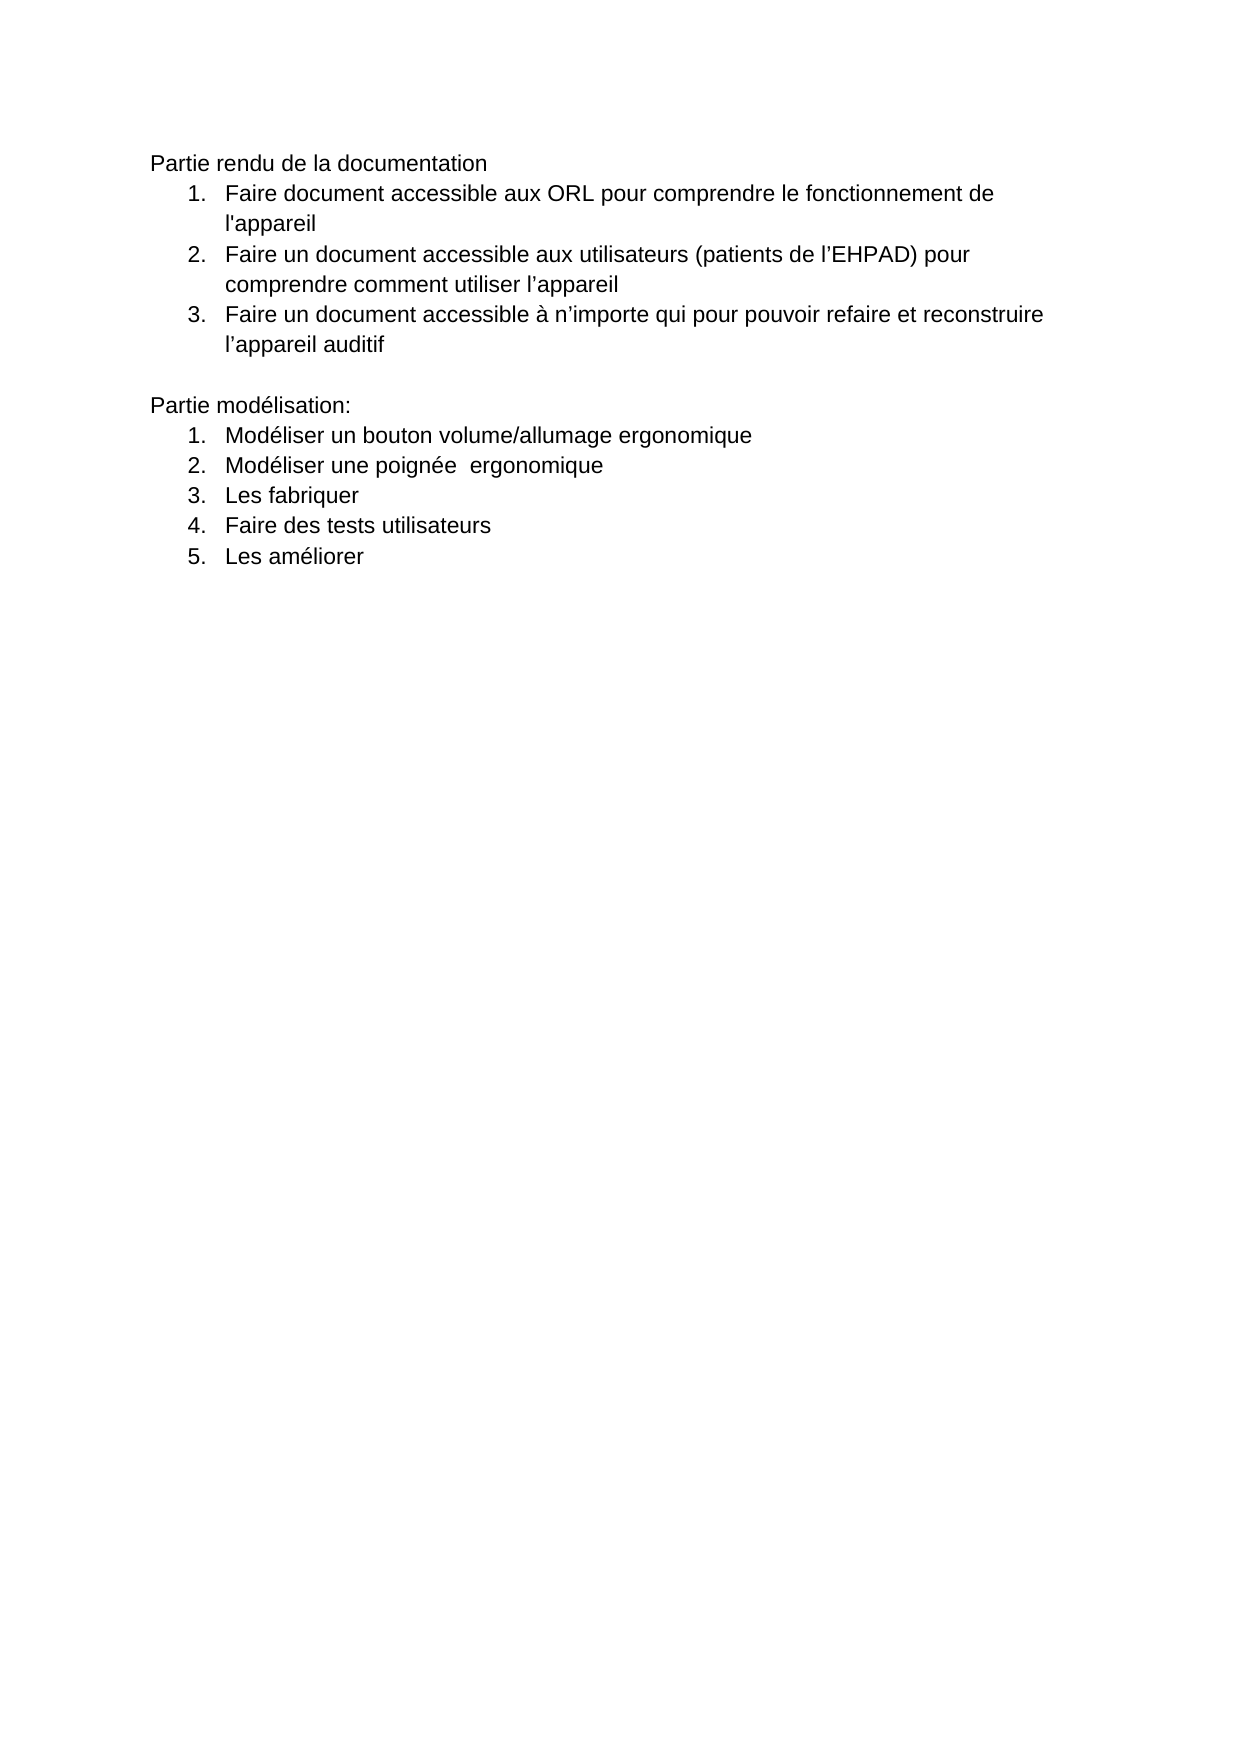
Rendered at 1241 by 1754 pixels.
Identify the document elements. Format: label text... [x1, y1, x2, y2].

list Les fabriquer [187, 482, 1090, 509]
list Faire des tests utilisateurs [187, 512, 1090, 539]
list Modéliser un bouton volume/allumage ergonomique [187, 422, 1090, 448]
list Faire un document accessible à n’importe qui pour pouvoir refaire et reconstruire l’appareil auditif [187, 301, 1090, 358]
list Modéliser une poignée ergonomique [187, 452, 1090, 478]
list Faire un document accessible aux utilisateurs (patients de l’EHPAD) pour comprendre comment utiliser l’appareil [187, 241, 1090, 297]
list Les améliorer [187, 543, 1090, 569]
text Partie rendu de la documentation [150, 150, 1090, 176]
list Faire document accessible aux ORL pour comprendre le fonctionnement de l'appareil [187, 180, 1090, 237]
text Partie modélisation: [150, 392, 1090, 418]
